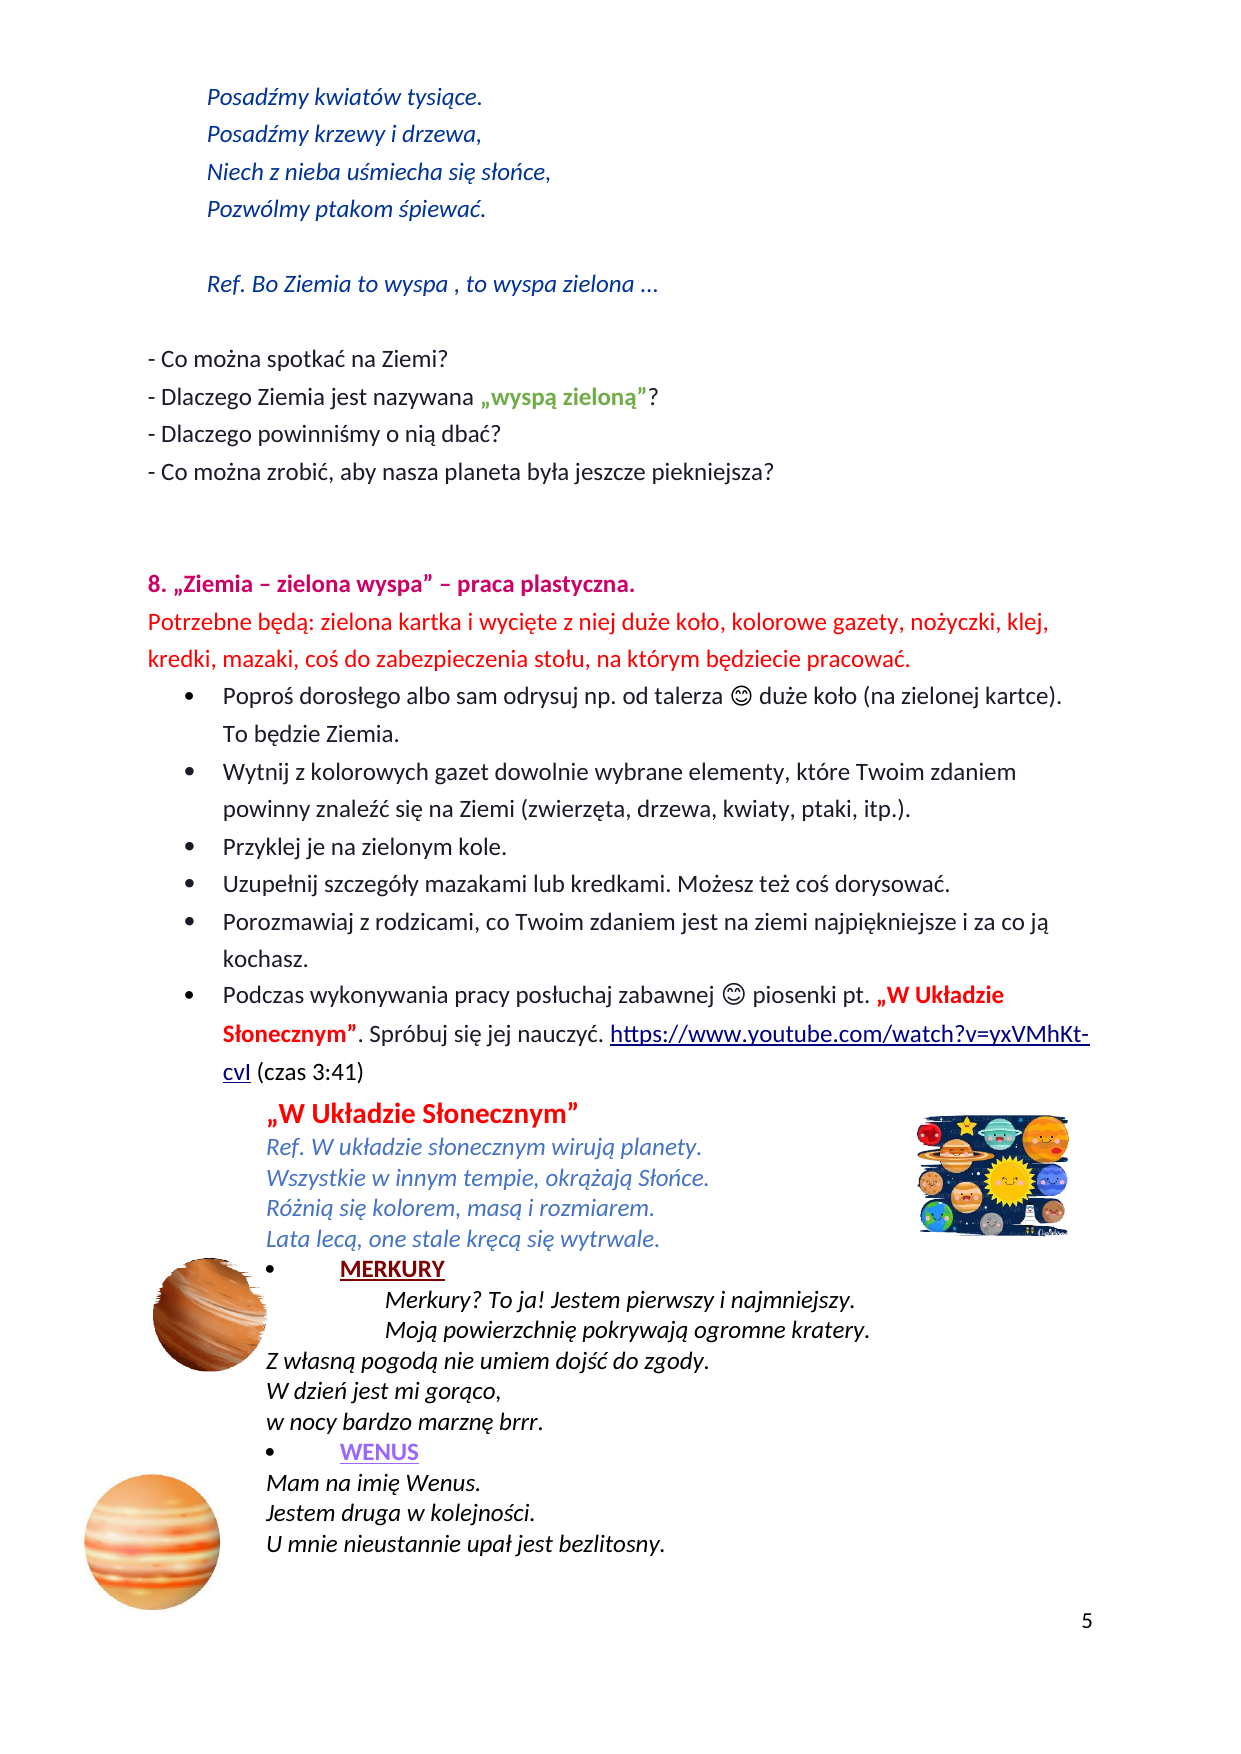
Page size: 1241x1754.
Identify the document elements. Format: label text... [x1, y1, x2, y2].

list Poproś dorosłego albo sam odrysuj np. od talerza 😊 duże koło (na zielonej kartce). To będzie Ziemia. [185, 674, 1093, 749]
text - Co można spotkać na Ziemi? [148, 336, 1093, 374]
list Porozmawiaj z rodzicami, co Twoim zdaniem jest na ziemi najpiękniejsze i za co ją kochasz. [185, 899, 1093, 974]
list WENUS Mam na imię Wenus. Jestem druga w kolejności. U mnie nieustannie upał jest bezlitosny. [266, 1436, 1093, 1558]
text - Co można zrobić, aby nasza planeta była jeszcze piekniejsza? [148, 449, 1093, 486]
text - Dlaczego powinniśmy o nią dbać? [148, 411, 1093, 449]
list Ref. W układzie słonecznym wirują planety. Wszystkie w innym tempie, okrążają Słońce. Różnią się kolorem, masą i rozmiarem. Lata lecą, one stale kręcą się wytrwale. [266, 1131, 1093, 1253]
list Wytnij z kolorowych gazet dowolnie wybrane elementy, które Twoim zdaniem powinny znaleźć się na Ziemi (zwierzęta, drzewa, kwiaty, ptaki, itp.). [185, 749, 1093, 824]
list MERKURY Merkury? To ja! Jestem pierwszy i najmniejszy. Moją powierzchnię pokrywają ogromne kratery. Z własną pogodą nie umiem dojść do zgody. W dzień jest mi gorąco, w nocy bardzo marznę brrr. [266, 1253, 1093, 1436]
list Przyklej je na zielonym kole. [185, 824, 1093, 861]
list Uzupełnij szczegóły mazakami lub kredkami. Możesz też coś dorysować. [185, 861, 1093, 899]
list „W Układzie Słonecznym” [266, 1086, 1093, 1131]
text Posadźmy kwiatów tysiące. Posadźmy krzewy i drzewa, Niech z nieba uśmiecha się słońce, Pozwólmy ptakom śpiewać. Ref. Bo Ziemia to wyspa , to wyspa zielona ... [207, 74, 1093, 336]
text 8. „Ziemia – zielona wyspa” – praca plastyczna. [148, 561, 1093, 599]
text - Dlaczego Ziemia jest nazywana „wyspą zieloną”? [148, 374, 1093, 411]
list Podczas wykonywania pracy posłuchaj zabawnej 😊 piosenki pt. „W Układzie Słonecznym”. Spróbuj się jej nauczyć. https://www.youtube.com/watch?v=yxVMhKt-cvI (czas 3:41) [185, 974, 1093, 1086]
text Potrzebne będą: zielona kartka i wycięte z niej duże koło, kolorowe gazety, nożyczki, klej, kredki, mazaki, coś do zabezpieczenia stołu, na którym będziecie pracować. [148, 599, 1093, 674]
